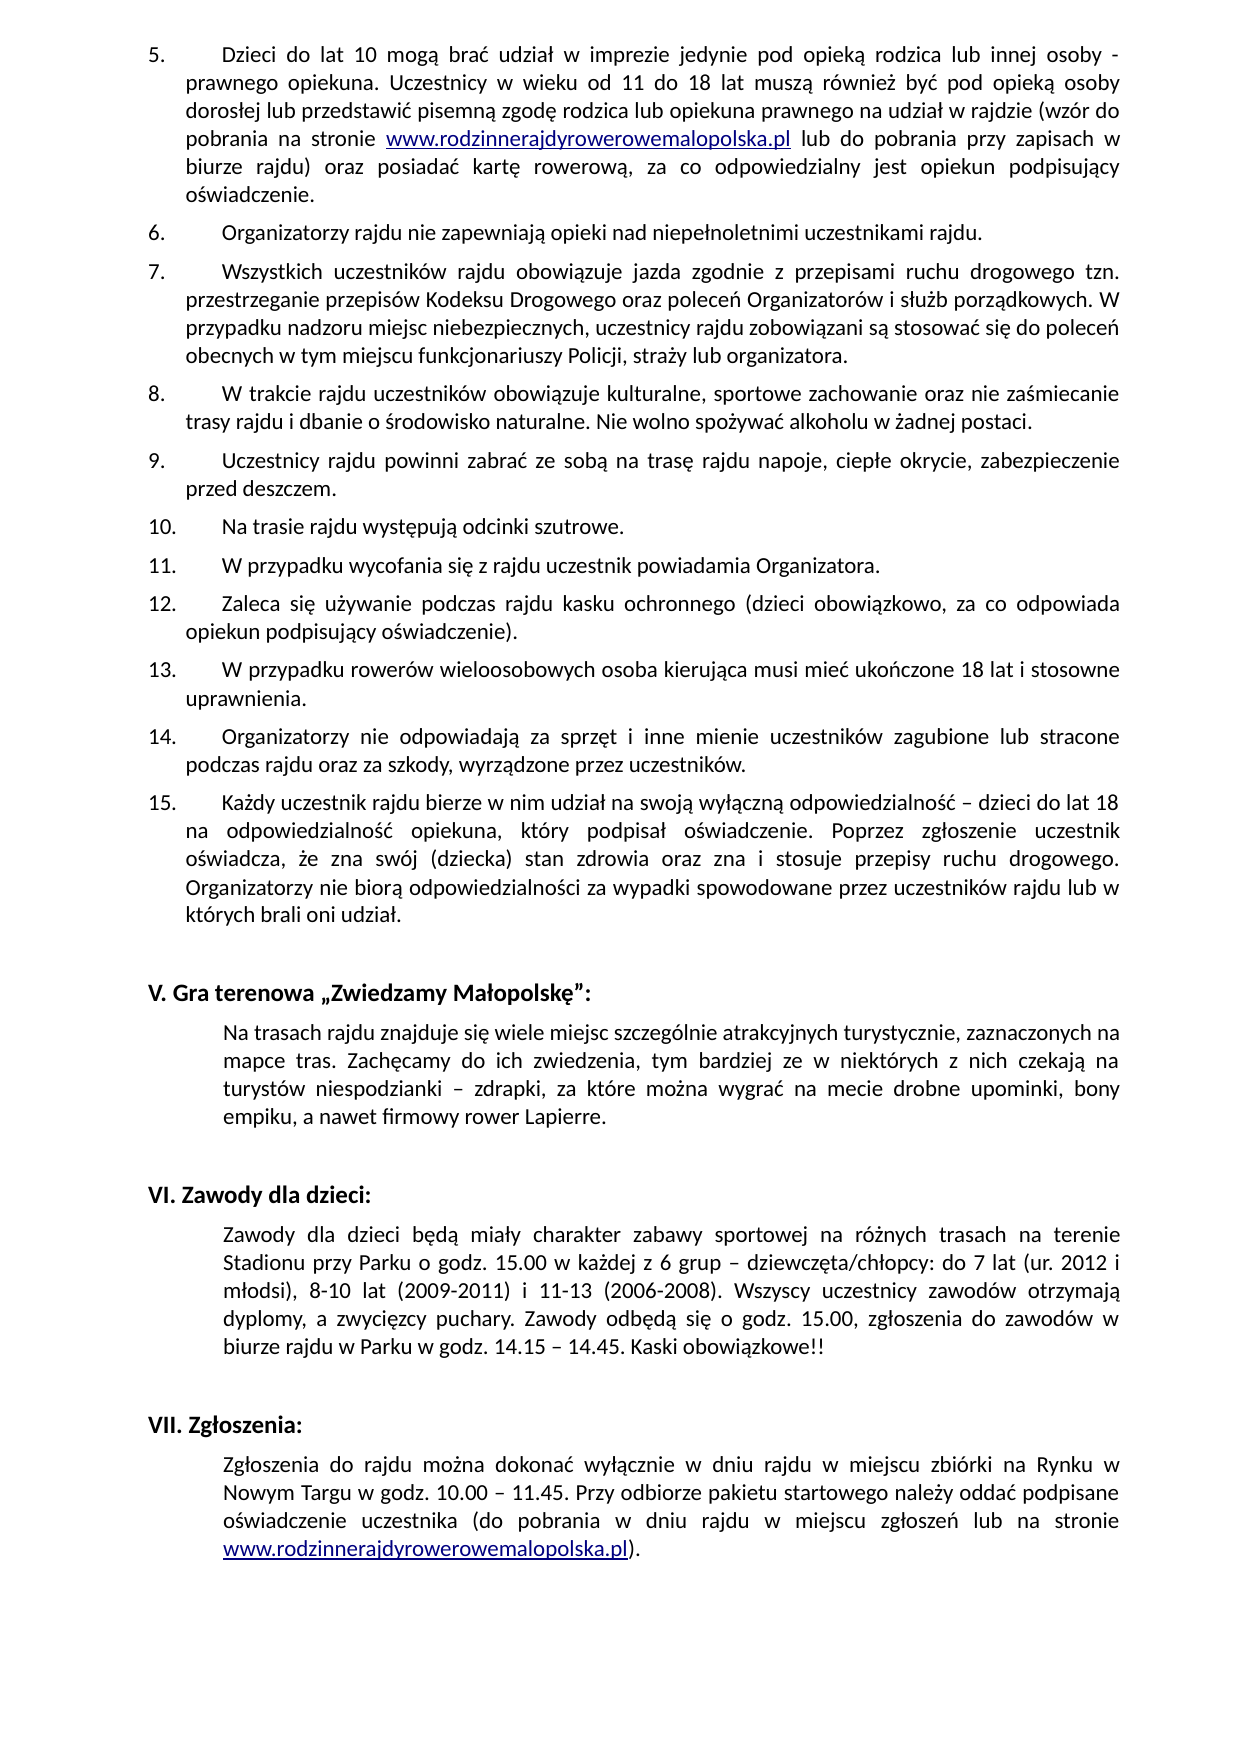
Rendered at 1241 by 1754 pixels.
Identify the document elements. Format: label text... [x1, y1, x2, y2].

list W przypadku rowerów wieloosobowych osoba kierująca musi mieć ukończone 18 lat i stosowne uprawnienia. [148, 656, 1121, 712]
list W trakcie rajdu uczestników obowiązuje kulturalne, sportowe zachowanie oraz nie zaśmiecanie trasy rajdu i dbanie o środowisko naturalne. Nie wolno spożywać alkoholu w żadnej postaci. [148, 379, 1121, 435]
text VI. Zawody dla dzieci: [148, 1179, 1121, 1210]
list Organizatorzy rajdu nie zapewniają opieki nad niepełnoletnimi uczestnikami rajdu. [148, 218, 1121, 246]
text V. Gra terenowa „Zwiedzamy Małopolskę”: [148, 977, 1121, 1008]
list Na trasach rajdu znajduje się wiele miejsc szczególnie atrakcyjnych turystycznie, zaznaczonych na mapce tras. Zachęcamy do ich zwiedzenia, tym bardziej ze w niektórych z nich czekają na turystów niespodzianki – zdrapki, za które można wygrać na mecie drobne upominki, bony empiku, a nawet firmowy rower Lapierre. [223, 1018, 1121, 1131]
list Zawody dla dzieci będą miały charakter zabawy sportowej na różnych trasach na terenie Stadionu przy Parku o godz. 15.00 w każdej z 6 grup – dziewczęta/chłopcy: do 7 lat (ur. 2012 i młodsi), 8-10 lat (2009-2011) i 11-13 (2006-2008). Wszyscy uczestnicy zawodów otrzymają dyplomy, a zwycięzcy puchary. Zawody odbędą się o godz. 15.00, zgłoszenia do zawodów w biurze rajdu w Parku w godz. 14.15 – 14.45. Kaski obowiązkowe!! [223, 1220, 1121, 1360]
list Uczestnicy rajdu powinni zabrać ze sobą na trasę rajdu napoje, ciepłe okrycie, zabezpieczenie przed deszczem. [148, 446, 1121, 502]
list Każdy uczestnik rajdu bierze w nim udział na swoją wyłączną odpowiedzialność – dzieci do lat 18 na odpowiedzialność opiekuna, który podpisał oświadczenie. Poprzez zgłoszenie uczestnik oświadcza, że zna swój (dziecka) stan zdrowia oraz zna i stosuje przepisy ruchu drogowego. Organizatorzy nie biorą odpowiedzialności za wypadki spowodowane przez uczestników rajdu lub w których brali oni udział. [148, 788, 1121, 929]
list Na trasie rajdu występują odcinki szutrowe. [148, 512, 1121, 540]
list Zaleca się używanie podczas rajdu kasku ochronnego (dzieci obowiązkowo, za co odpowiada opiekun podpisujący oświadczenie). [148, 589, 1121, 645]
list Wszystkich uczestników rajdu obowiązuje jazda zgodnie z przepisami ruchu drogowego tzn. przestrzeganie przepisów Kodeksu Drogowego oraz poleceń Organizatorów i służb porządkowych. W przypadku nadzoru miejsc niebezpiecznych, uczestnicy rajdu zobowiązani są stosować się do poleceń obecnych w tym miejscu funkcjonariuszy Policji, straży lub organizatora. [148, 257, 1121, 369]
list W przypadku wycofania się z rajdu uczestnik powiadamia Organizatora. [148, 551, 1121, 579]
text VII. Zgłoszenia: [148, 1409, 1121, 1440]
list Zgłoszenia do rajdu można dokonać wyłącznie w dniu rajdu w miejscu zbiórki na Rynku w Nowym Targu w godz. 10.00 – 11.45. Przy odbiorze pakietu startowego należy oddać podpisane oświadczenie uczestnika (do pobrania w dniu rajdu w miejscu zgłoszeń lub na stronie www.rodzinnerajdyrowerowemalopolska.pl). [223, 1450, 1121, 1562]
list Dzieci do lat 10 mogą brać udział w imprezie jedynie pod opieką rodzica lub innej osoby - prawnego opiekuna. Uczestnicy w wieku od 11 do 18 lat muszą również być pod opieką osoby dorosłej lub przedstawić pisemną zgodę rodzica lub opiekuna prawnego na udział w rajdzie (wzór do pobrania na stronie www.rodzinnerajdyrowerowemalopolska.pl lub do pobrania przy zapisach w biurze rajdu) oraz posiadać kartę rowerową, za co odpowiedzialny jest opiekun podpisujący oświadczenie. [148, 40, 1121, 208]
list Organizatorzy nie odpowiadają za sprzęt i inne mienie uczestników zagubione lub stracone podczas rajdu oraz za szkody, wyrządzone przez uczestników. [148, 722, 1121, 778]
